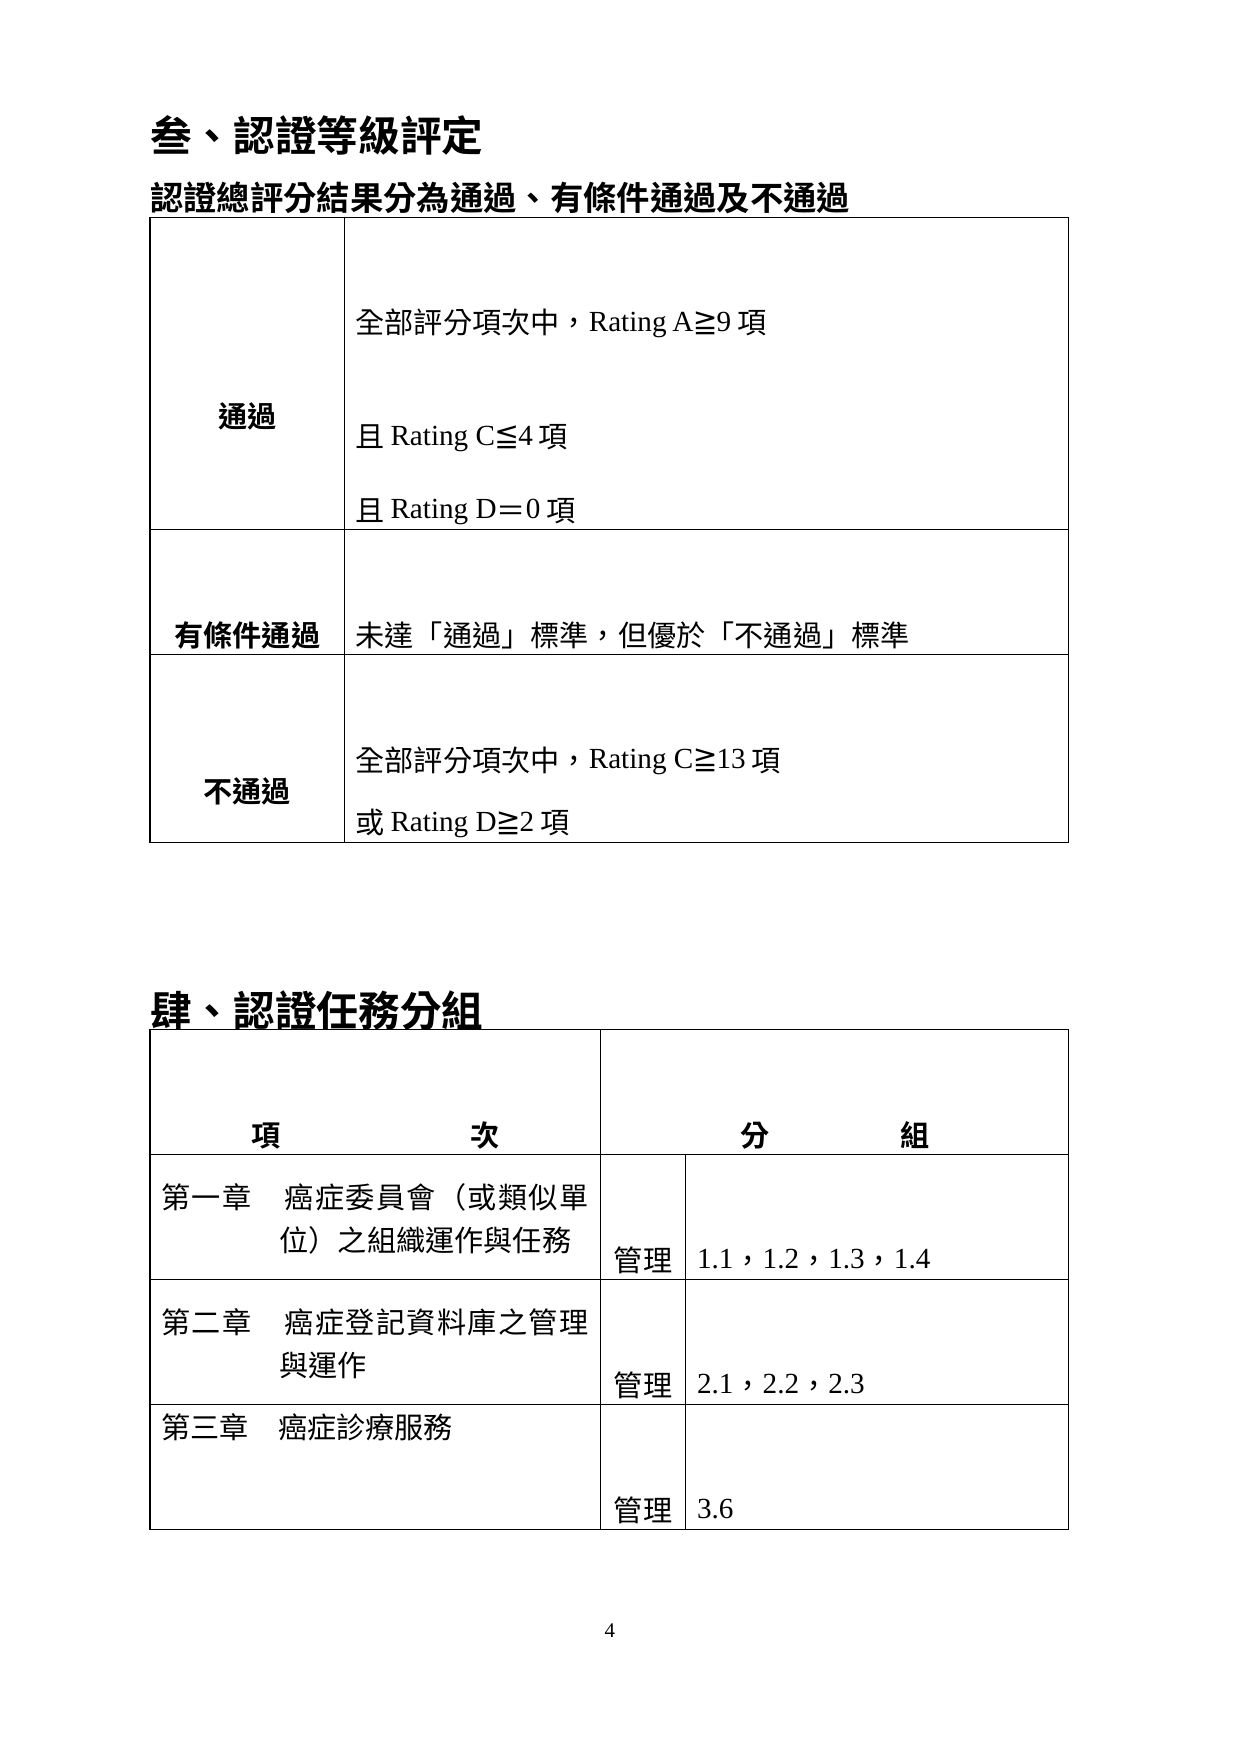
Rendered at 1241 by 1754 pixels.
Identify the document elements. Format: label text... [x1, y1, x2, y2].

table_cell 2.1，2.2，2.3 [686, 1280, 1068, 1404]
table_cell 管理 [601, 1280, 685, 1404]
text 肆、認證任務分組 [150, 967, 1069, 1029]
table_cell 第三章 癌症診療服務 [151, 1405, 600, 1529]
table_cell 管理 [601, 1405, 685, 1529]
table_header 全部評分項次中，Rating A≧9項 且Rating C≦4項 且Rating D＝0項 [345, 218, 1068, 529]
table_cell 未達「通過」標準，但優於「不通過」標準 [345, 530, 1068, 654]
table_header 項 次 [151, 1030, 600, 1154]
table_cell 1.1，1.2，1.3，1.4 [686, 1155, 1068, 1279]
table_cell 第二章 癌症登記資料庫之管理與運作 [151, 1280, 600, 1404]
table_header 通過 [151, 218, 344, 529]
text 認證總評分結果分為通過、有條件通過及不通過 [150, 154, 1069, 217]
table_cell 不通過 [151, 655, 344, 842]
table_cell 3.6 [686, 1405, 1068, 1529]
table_cell 有條件通過 [151, 530, 344, 654]
text 叁、認證等級評定 [150, 92, 1069, 154]
table_header 分 組 [601, 1030, 1068, 1154]
table_cell 第一章 癌症委員會（或類似單位）之組織運作與任務 [151, 1155, 600, 1279]
table_cell 管理 [601, 1155, 685, 1279]
table_cell 全部評分項次中，Rating C≧13項 或Rating D≧2項 [345, 655, 1068, 842]
